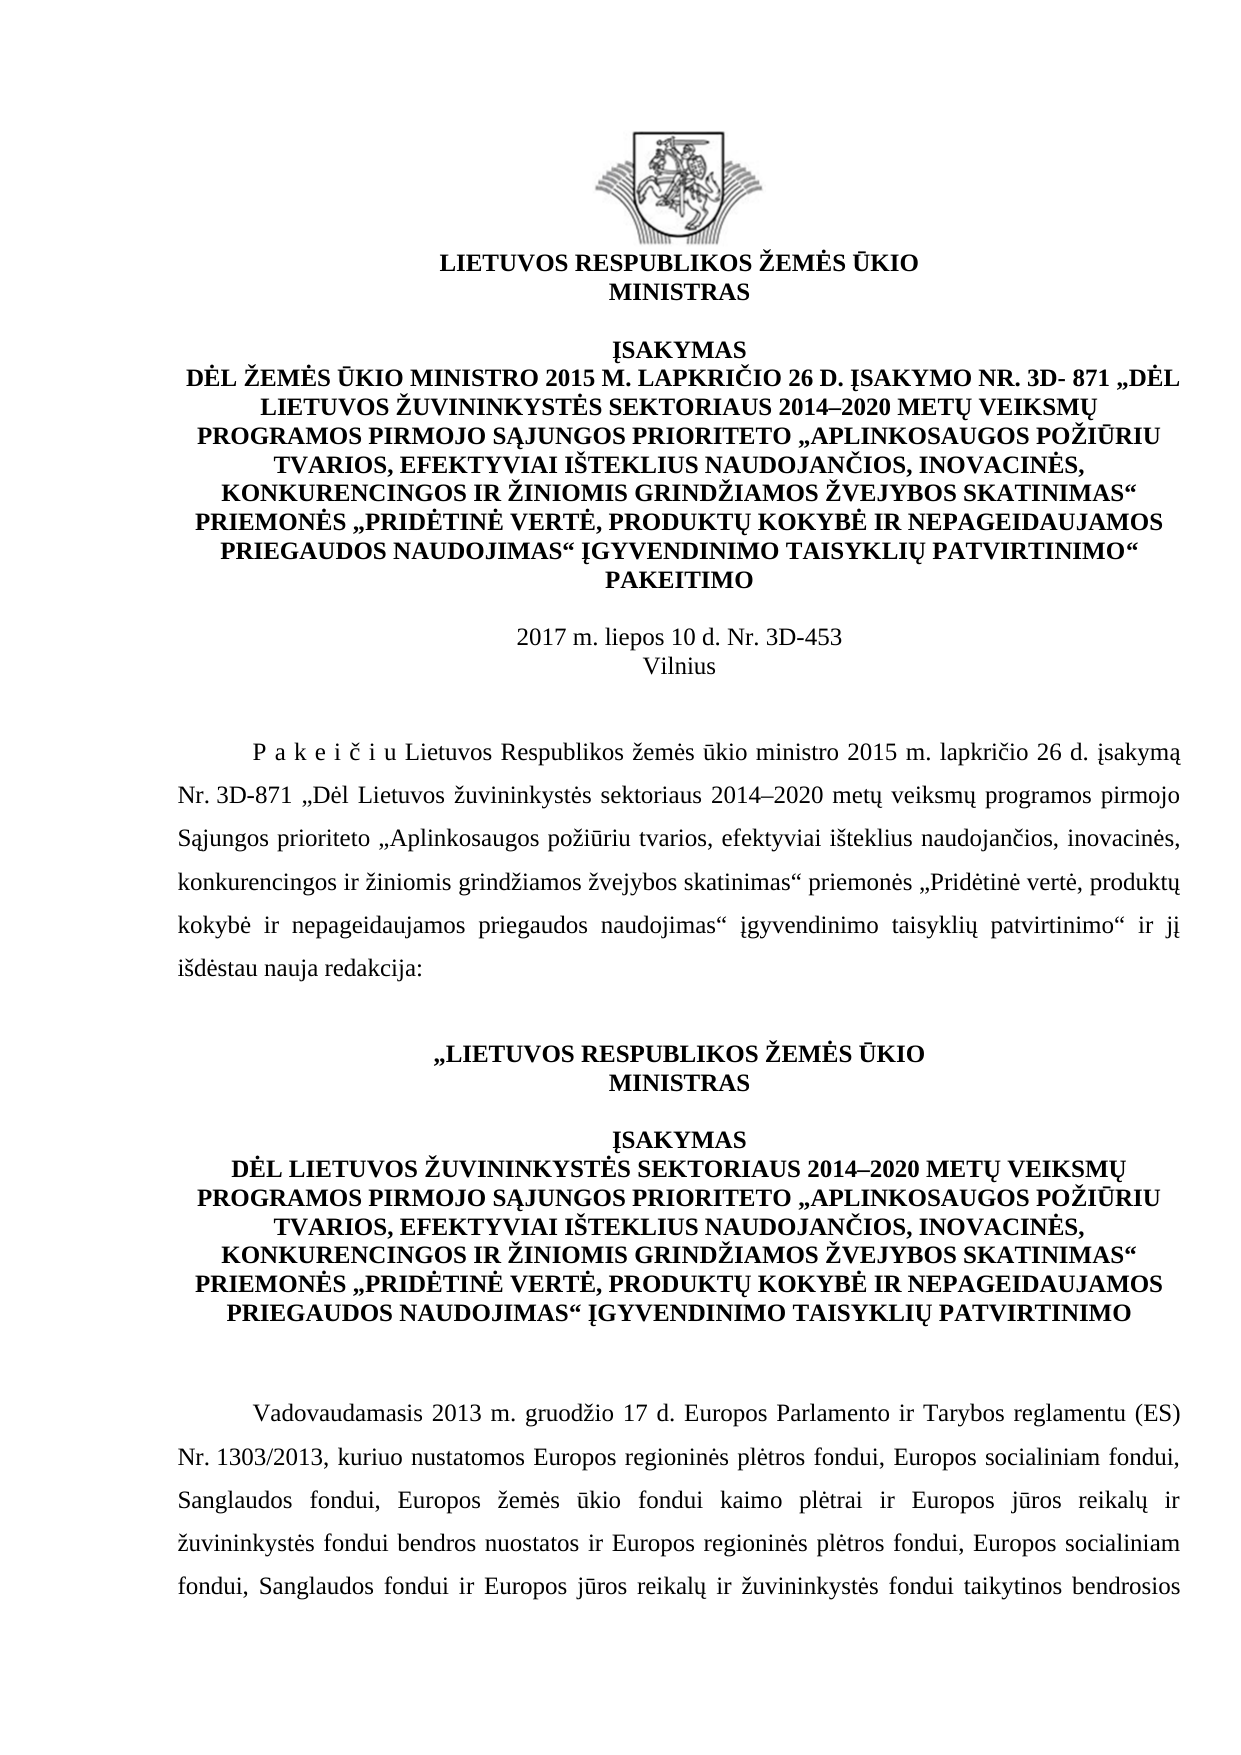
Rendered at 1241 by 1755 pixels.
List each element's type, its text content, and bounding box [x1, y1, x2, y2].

text LIETUVOS RESPUBLIKOS ŽEMĖS ŪKIO [177, 248, 1181, 277]
text P a k e i č i u Lietuvos Respublikos žemės ūkio ministro 2015 m. lapkričio 26 d. įsakymą Nr. 3D-871 „Dėl Lietuvos žuvininkystės sektoriaus 2014–2020 metų veiksmų programos pirmojo Sąjungos prioriteto „Aplinkosaugos požiūriu tvarios, efektyviai išteklius naudojančios, inovacinės, konkurencingos ir žiniomis grindžiamos žvejybos skatinimas“ priemonės „Pridėtinė vertė, produktų kokybė ir nepageidaujamos priegaudos naudojimas“ įgyvendinimo taisyklių patvirtinimo“ ir jį išdėstau nauja redakcija: [177, 737, 1181, 982]
text MINISTRAS [177, 277, 1181, 306]
text Vadovaudamasis 2013 m. gruodžio 17 d. Europos Parlamento ir Tarybos reglamentu (ES) Nr. 1303/2013, kuriuo nustatomos Europos regioninės plėtros fondui, Europos socialiniam fondui, Sanglaudos fondui, Europos žemės ūkio fondui kaimo plėtrai ir Europos jūros reikalų ir žuvininkystės fondui bendros nuostatos ir Europos regioninės plėtros fondui, Europos socialiniam fondui, Sanglaudos fondui ir Europos jūros reikalų ir žuvininkystės fondui taikytinos bendrosios [177, 1398, 1181, 1600]
text ĮSAKYMAS [177, 1125, 1181, 1154]
text ĮSAKYMAS [177, 335, 1181, 363]
text Vilnius [177, 651, 1181, 680]
text „LIETUVOS RESPUBLIKOS ŽEMĖS ŪKIO [177, 1039, 1181, 1068]
text DĖL LIETUVOS ŽUVININKYSTĖS SEKTORIAUS 2014–2020 METŲ VEIKSMŲ PROGRAMOS PIRMOJO SĄJUNGOS PRIORITETO „APLINKOSAUGOS POŽIŪRIU TVARIOS, EFEKTYVIAI IŠTEKLIUS NAUDOJANČIOS, INOVACINĖS, KONKURENCINGOS IR ŽINIOMIS GRINDŽIAMOS ŽVEJYBOS SKATINIMAS“ PRIEMONĖS „PRIDĖTINĖ VERTĖ, PRODUKTŲ KOKYBĖ IR NEPAGEIDAUJAMOS PRIEGAUDOS NAUDOJIMAS“ ĮGYVENDINIMO TAISYKLIŲ PATVIRTINIMO [177, 1154, 1181, 1327]
text 2017 m. liepos 10 d. Nr. 3D-453 [177, 622, 1181, 651]
text MINISTRAS [177, 1068, 1181, 1097]
text DĖL ŽEMĖS ŪKIO MINISTRO 2015 M. lapkričio 26 D. ĮSAKYMO NR. 3D- 871 „DĖL LIETUVOS ŽUVININKYSTĖS SEKTORIAUS 2014–2020 METŲ VEIKSMŲ PROGRAMOS PIRMOJO SĄJUNGOS PRIORITETO „APLINKOSAUGOS POŽIŪRIU TVARIOS, EFEKTYVIAI IŠTEKLIUS NAUDOJANČIOS, INOVACINĖS, KONKURENCINGOS IR ŽINIOMIS GRINDŽIAMOS ŽVEJYBOS SKATINIMAS“ PRIEMONĖS „PRIDĖTINĖ VERTĖ, PRODUKTŲ KOKYBĖ IR NEPAGEIDAUJAMOS PRIEGAUDOS NAUDOJIMAS“ ĮGYVENDINIMO TAISYKLIŲ PATVIRTINIMO“ PAKEITIMO [177, 363, 1181, 593]
